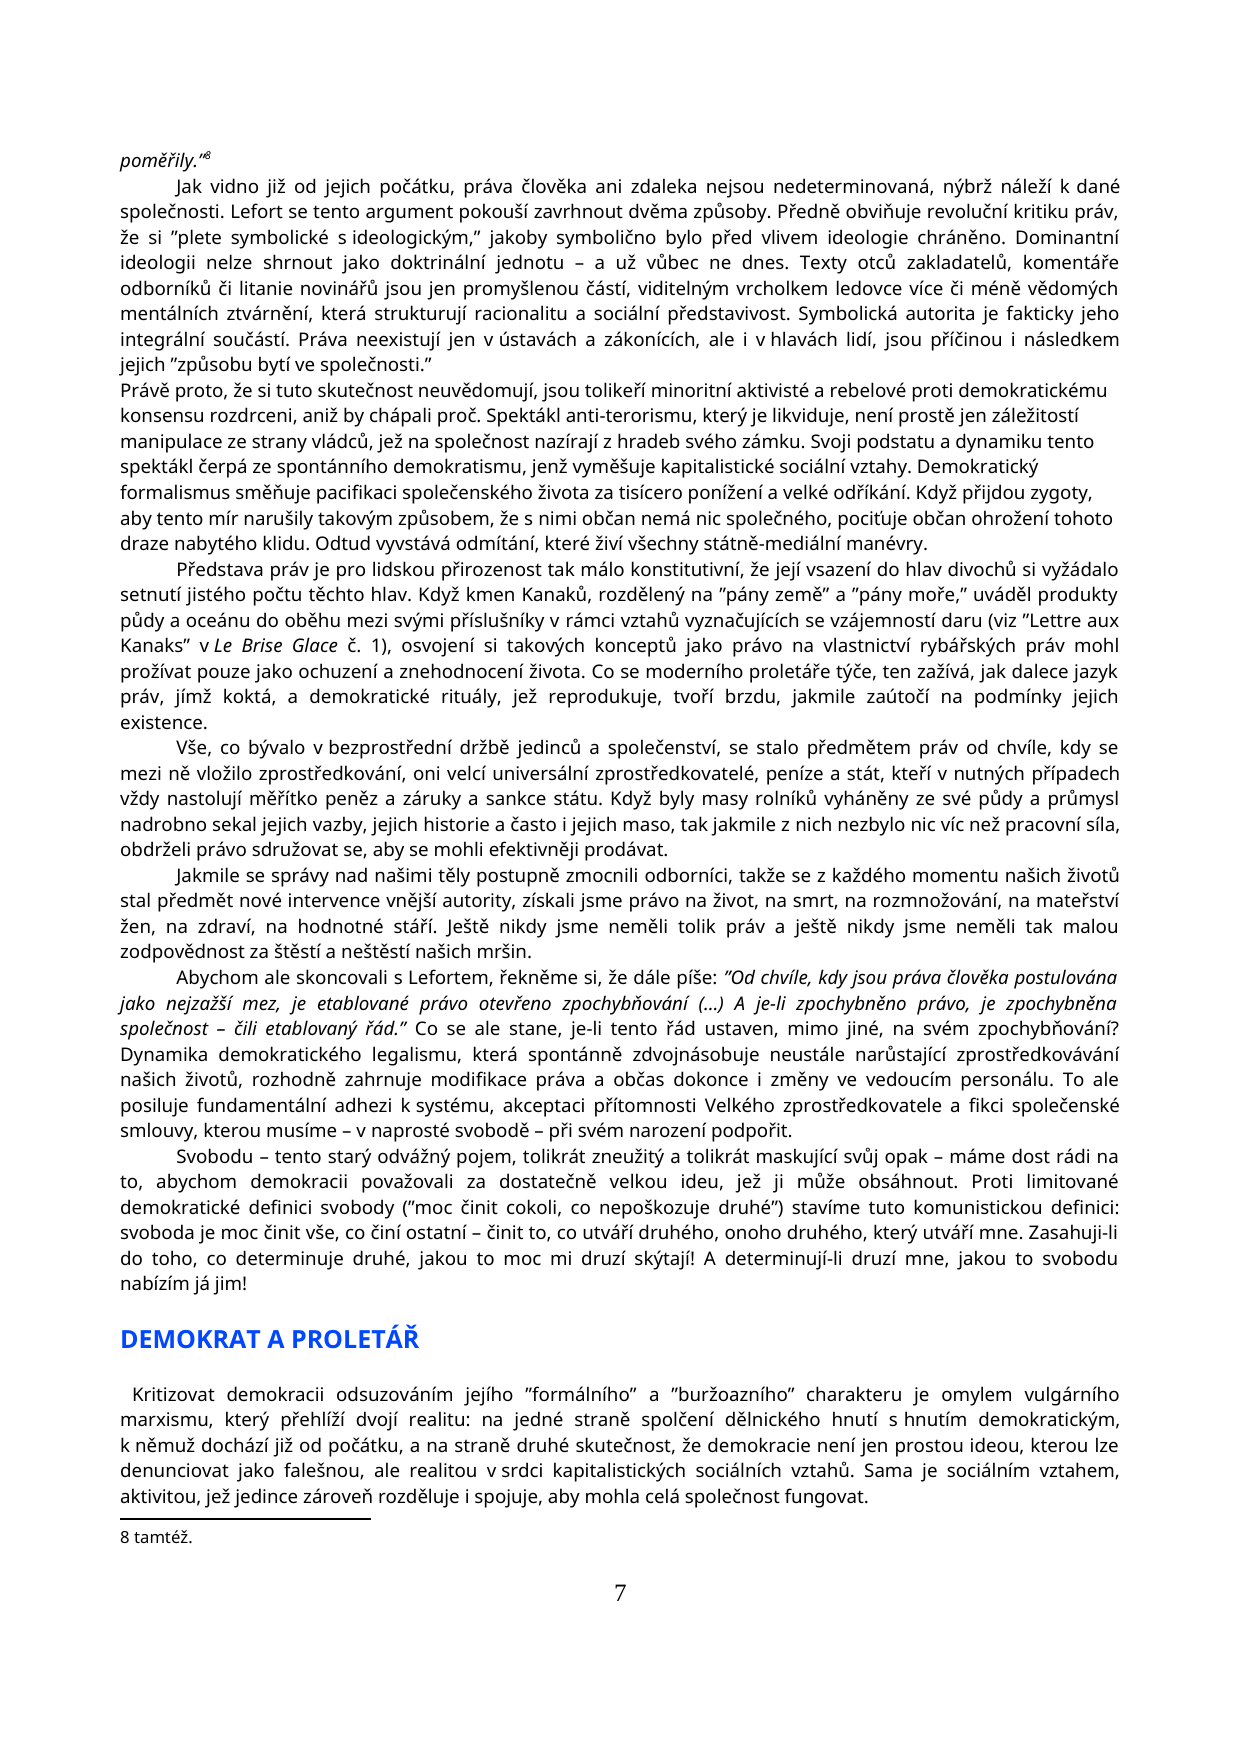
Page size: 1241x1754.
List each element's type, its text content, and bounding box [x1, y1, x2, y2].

text Abstraktní charakter svobody a rovnosti za vlády kapitálu těmto pojmům nikterak nebrání, aby měly reálný dopad: ”Je třeba, aby proti japonské televizí, která je za sto dolarů, stálo jedno sto mauricijských triček, jež jsou po dolaru za kus, a směňovalo se tak sto dolarů za sto dolarů, byť se vlastně jedná o nerovnou směnu, jelikož trička obsahují více lidské práce a tak i větší hodnotu. Aby tento mechanismus mohl fungovat, je nutné, aby jednotlivci či sociální osoby, které tato množství hodnoty v oběhu spravují, nebyly při svém střetu ani znevýhodňovány ani protěžovány a jejich oběh tak nemařila ani nepoškozovala příliš nevhodná privilegia při akumulaci hodnoty… Rovnost lidí a věcí rovněž předpokládá konfrontaci v politickém a právním životě. Ideje se musí střetnout, aby se spravedlivě poměřily.” [120, 148, 1120, 173]
text DEMOKRAT A PROLETÁŘ [120, 1322, 1120, 1356]
text Vše, co bývalo v bezprostřední držbě jedinců a společenství, se stalo předmětem práv od chvíle, kdy se mezi ně vložilo zprostředkování, oni velcí universální zprostředkovatelé, peníze a stát, kteří v nutných případech vždy nastolují měřítko peněz a záruky a sankce státu. Když byly masy rolníků vyháněny ze své půdy a průmysl nadrobno sekal jejich vazby, jejich historie a často i jejich maso, tak jakmile z nich nezbylo nic víc než pracovní síla, obdrželi právo sdružovat se, aby se mohli efektivněji prodávat. [120, 734, 1120, 862]
text Představa práv je pro lidskou přirozenost tak málo konstitutivní, že její vsazení do hlav divochů si vyžádalo setnutí jistého počtu těchto hlav. Když kmen Kanaků, rozdělený na ”pány země” a ”pány moře,” uváděl produkty půdy a oceánu do oběhu mezi svými příslušníky v rámci vztahů vyznačujících se vzájemností daru (viz ”Lettre aux Kanaks” v Le Brise Glace č. 1), osvojení si takových konceptů jako právo na vlastnictví rybářských práv mohl prožívat pouze jako ochuzení a znehodnocení života. Co se moderního proletáře týče, ten zažívá, jak dalece jazyk práv, jímž koktá, a demokratické rituály, jež reprodukuje, tvoří brzdu, jakmile zaútočí na podmínky jejich existence. [120, 556, 1120, 734]
text Jak vidno již od jejich počátku, práva člověka ani zdaleka nejsou nedeterminovaná, nýbrž náleží k dané společnosti. Lefort se tento argument pokouší zavrhnout dvěma způsoby. Předně obviňuje revoluční kritiku práv, že si ”plete symbolické s ideologickým,” jakoby symbolično bylo před vlivem ideologie chráněno. Dominantní ideologii nelze shrnout jako doktrinální jednotu – a už vůbec ne dnes. Texty otců zakladatelů, komentáře odborníků či litanie novinářů jsou jen promyšlenou částí, viditelným vrcholkem ledovce více či méně vědomých mentálních ztvárnění, která strukturují racionalitu a sociální představivost. Symbolická autorita je fakticky jeho integrální součástí. Práva neexistují jen v ústavách a zákonících, ale i v hlavách lidí, jsou příčinou i následkem jejich ”způsobu bytí ve společnosti.” [120, 173, 1120, 377]
text Abychom ale skoncovali s Lefortem, řekněme si, že dále píše: ”Od chvíle, kdy jsou práva člověka postulována jako nejzažší mez, je etablované právo otevřeno zpochybňování (…) A je-li zpochybněno právo, je zpochybněna společnost – čili etablovaný řád.” Co se ale stane, je-li tento řád ustaven, mimo jiné, na svém zpochybňování? Dynamika demokratického legalismu, která spontánně zdvojnásobuje neustále narůstající zprostředkovávání našich životů, rozhodně zahrnuje modifikace práva a občas dokonce i změny ve vedoucím personálu. To ale posiluje fundamentální adhezi k systému, akceptaci přítomnosti Velkého zprostředkovatele a fikci společenské smlouvy, kterou musíme – v naprosté svobodě – při svém narození podpořit. [120, 964, 1120, 1143]
text Kritizovat demokracii odsuzováním jejího ”formálního” a ”buržoazního” charakteru je omylem vulgárního marxismu, který přehlíží dvojí realitu: na jedné straně spolčení dělnického hnutí s hnutím demokratickým, k němuž dochází již od počátku, a na straně druhé skutečnost, že demokracie není jen prostou ideou, kterou lze denunciovat jako falešnou, ale realitou v srdci kapitalistických sociálních vztahů. Sama je sociálním vztahem, aktivitou, jež jedince zároveň rozděluje i spojuje, aby mohla celá společnost fungovat. [120, 1381, 1120, 1509]
text Právě proto, že si tuto skutečnost neuvědomují, jsou tolikeří minoritní aktivisté a rebelové proti demokratickému konsensu rozdrceni, aniž by chápali proč. Spektákl anti-terorismu, který je likviduje, není prostě jen záležitostí manipulace ze strany vládců, jež na společnost nazírají z hradeb svého zámku. Svoji podstatu a dynamiku tento spektákl čerpá ze spontánního demokratismu, jenž vyměšuje kapitalistické sociální vztahy. Demokratický formalismus směňuje pacifikaci společenského života za tisícero ponížení a velké odříkání. Když přijdou zygoty, aby tento mír narušily takovým způsobem, že s nimi občan nemá nic společného, pociťuje občan ohrožení tohoto draze nabytého klidu. Odtud vyvstává odmítání, které živí všechny státně-mediální manévry. [120, 377, 1120, 556]
text Jakmile se správy nad našimi těly postupně zmocnili odborníci, takže se z každého momentu našich životů stal předmět nové intervence vnější autority, získali jsme právo na život, na smrt, na rozmnožování, na mateřství žen, na zdraví, na hodnotné stáří. Ještě nikdy jsme neměli tolik práv a ještě nikdy jsme neměli tak malou zodpovědnost za štěstí a neštěstí našich mršin. [120, 862, 1120, 964]
text Svobodu – tento starý odvážný pojem, tolikrát zneužitý a tolikrát maskující svůj opak – máme dost rádi na to, abychom demokracii považovali za dostatečně velkou ideu, jež ji může obsáhnout. Proti limitované demokratické definici svobody (”moc činit cokoli, co nepoškozuje druhé”) stavíme tuto komunistickou definici: svoboda je moc činit vše, co činí ostatní – činit to, co utváří druhého, onoho druhého, který utváří mne. Zasahuji-li do toho, co determinuje druhé, jakou to moc mi druzí skýtají! A determinují-li druzí mne, jakou to svobodu nabízím já jim! [120, 1143, 1120, 1296]
text tamtéž. [120, 1525, 1120, 1548]
